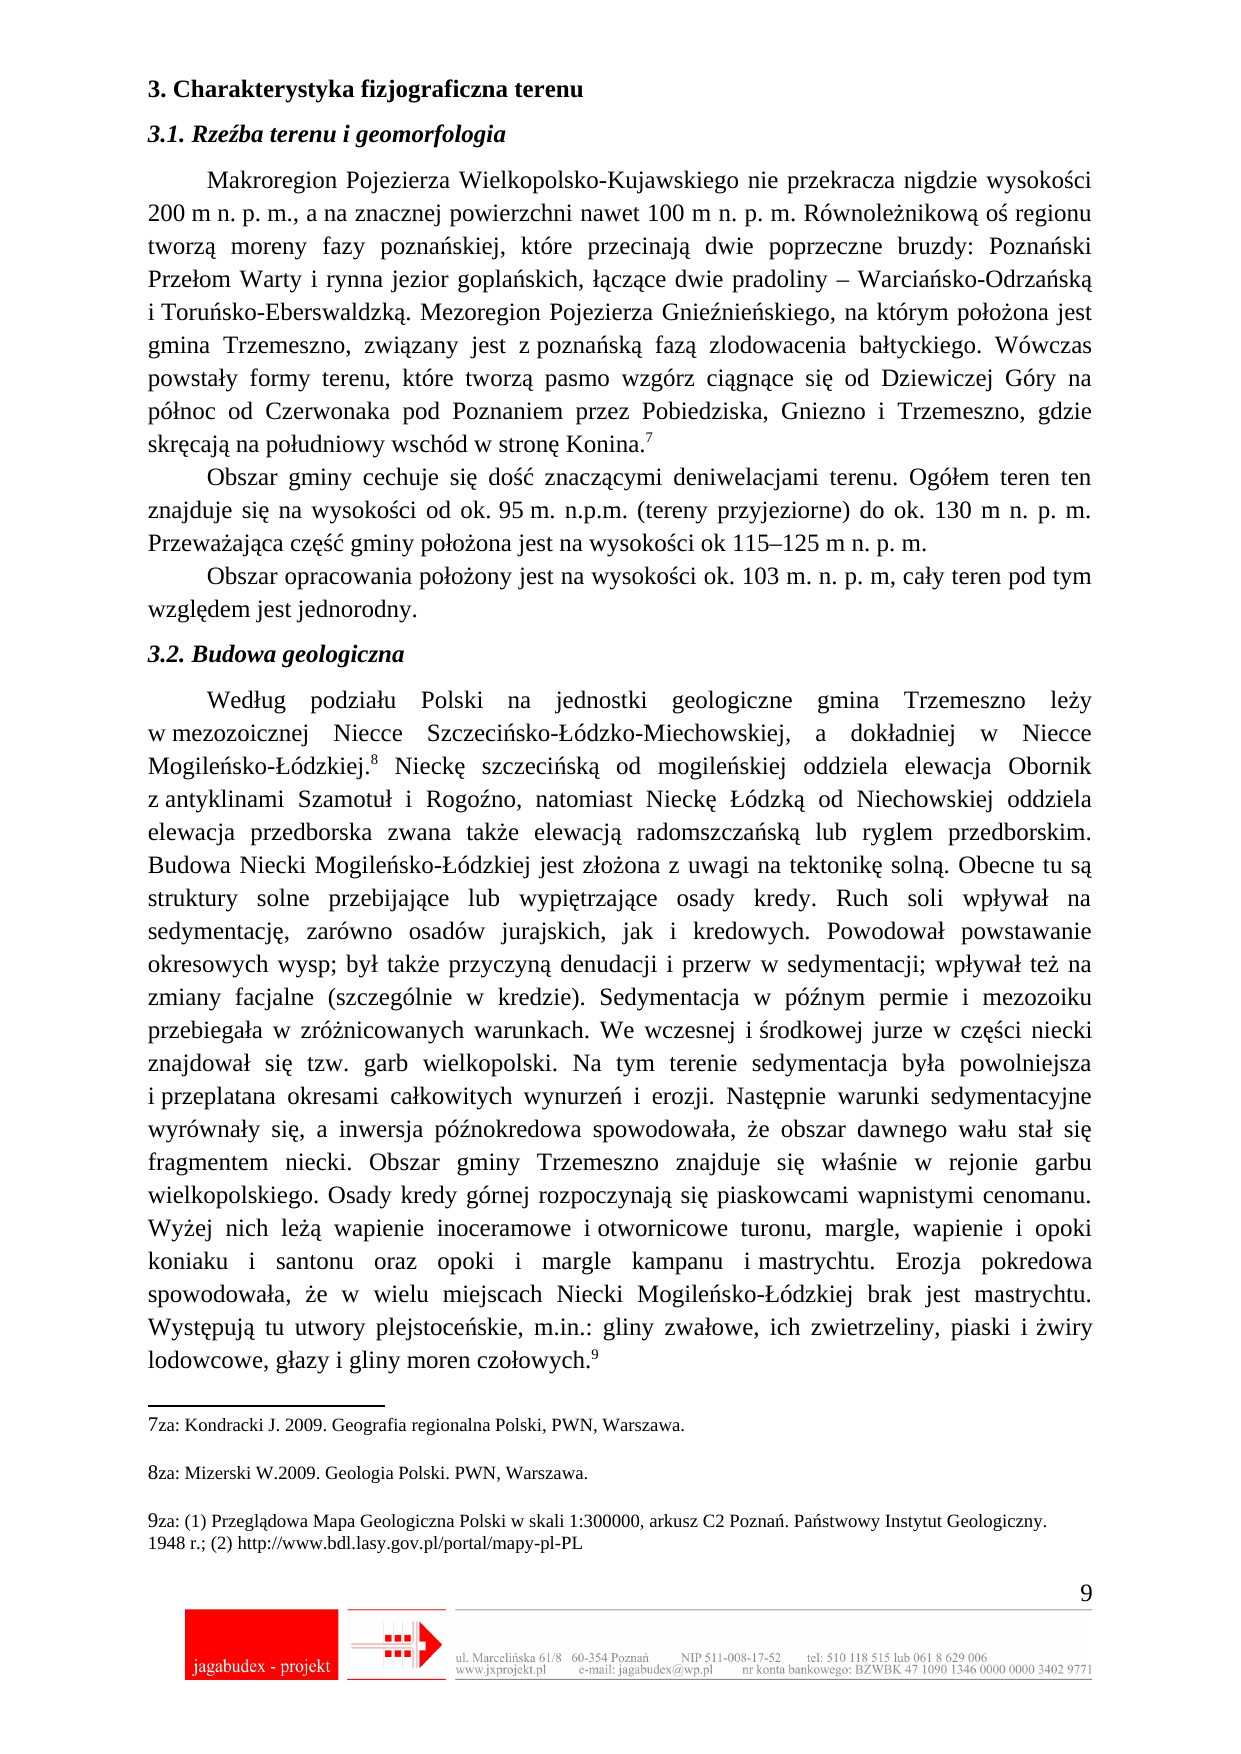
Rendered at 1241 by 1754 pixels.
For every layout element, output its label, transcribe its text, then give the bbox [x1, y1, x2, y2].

text Makroregion Pojezierza Wielkopolsko-Kujawskiego nie przekracza nigdzie wysokości 200 m n. p. m., a na znacznej powierzchni nawet 100 m n. p. m. Równoleżnikową oś regionu tworzą moreny fazy poznańskiej, które przecinają dwie poprzeczne bruzdy: Poznański Przełom Warty i rynna jezior goplańskich, łączące dwie pradoliny – Warciańsko-Odrzańską i Toruńsko-Eberswaldzką. Mezoregion Pojezierza Gnieźnieńskiego, na którym położona jest gmina Trzemeszno, związany jest z poznańską fazą zlodowacenia bałtyckiego. Wówczas powstały formy terenu, które tworzą pasmo wzgórz ciągnące się od Dziewiczej Góry na północ od Czerwonaka pod Poznaniem przez Pobiedziska, Gniezno i Trzemeszno, gdzie skręcają na południowy wschód w stronę Konina. [148, 165, 1093, 458]
text za: Mizerski W.2009. Geologia Polski. PWN, Warszawa. [148, 1460, 1093, 1484]
text Obszar gminy cechuje się dość znaczącymi deniwelacjami terenu. Ogółem teren ten znajduje się na wysokości od ok. 95 m. n.p.m. (tereny przyjeziorne) do ok. 130 m n. p. m. Przeważająca część gminy położona jest na wysokości ok 115–125 m n. p. m. [148, 462, 1093, 557]
text 3.2. Budowa geologiczna [148, 639, 1093, 668]
text Obszar opracowania położony jest na wysokości ok. 103 m. n. p. m, cały teren pod tym względem jest jednorodny. [148, 561, 1093, 623]
text 3.1. Rzeźba terenu i geomorfologia [148, 119, 1093, 148]
text Według podziału Polski na jednostki geologiczne gmina Trzemeszno leży w mezozoicznej Niecce Szczecińsko-Łódzko-Miechowskiej, a dokładniej w Niecce Mogileńsko-Łódzkiej. Nieckę szczecińską od mogileńskiej oddziela elewacja Obornik z antyklinami Szamotuł i Rogoźno, natomiast Nieckę Łódzką od Niechowskiej oddziela elewacja przedborska zwana także elewacją radomszczańską lub ryglem przedborskim. Budowa Niecki Mogileńsko-Łódzkiej jest złożona z uwagi na tektonikę solną. Obecne tu są struktury solne przebijające lub wypiętrzające osady kredy. Ruch soli wpływał na sedymentację, zarówno osadów jurajskich, jak i kredowych. Powodował powstawanie okresowych wysp; był także przyczyną denudacji i przerw w sedymentacji; wpływał też na zmiany facjalne (szczególnie w kredzie). Sedymentacja w późnym permie i mezozoiku przebiegała w zróżnicowanych warunkach. We wczesnej i środkowej jurze w części niecki znajdował się tzw. garb wielkopolski. Na tym terenie sedymentacja była powolniejsza i przeplatana okresami całkowitych wynurzeń i erozji. Następnie warunki sedymentacyjne wyrównały się, a inwersja późnokredowa spowodowała, że obszar dawnego wału stał się fragmentem niecki. Obszar gminy Trzemeszno znajduje się właśnie w rejonie garbu wielkopolskiego. Osady kredy górnej rozpoczynają się piaskowcami wapnistymi cenomanu. Wyżej nich leżą wapienie inoceramowe i otwornicowe turonu, margle, wapienie i opoki koniaku i santonu oraz opoki i margle kampanu i mastrychtu. Erozja pokredowa spowodowała, że w wielu miejscach Niecki Mogileńsko-Łódzkiej brak jest mastrychtu. Występują tu utwory plejstoceńskie, m.in.: gliny zwałowe, ich zwietrzeliny, piaski i żwiry lodowcowe, głazy i gliny moren czołowych. [148, 685, 1093, 1374]
text za: Kondracki J. 2009. Geografia regionalna Polski, PWN, Warszawa. [148, 1412, 1093, 1436]
text 3. Charakterystyka fizjograficzna terenu [148, 74, 1093, 102]
text za: (1) Przeglądowa Mapa Geologiczna Polski w skali 1:300000, arkusz C2 Poznań. Państwowy Instytut Geologiczny. 1948 r.; (2) http://www.bdl.lasy.gov.pl/portal/mapy-pl-PL [148, 1508, 1093, 1554]
picture [184, 1606, 1093, 1681]
